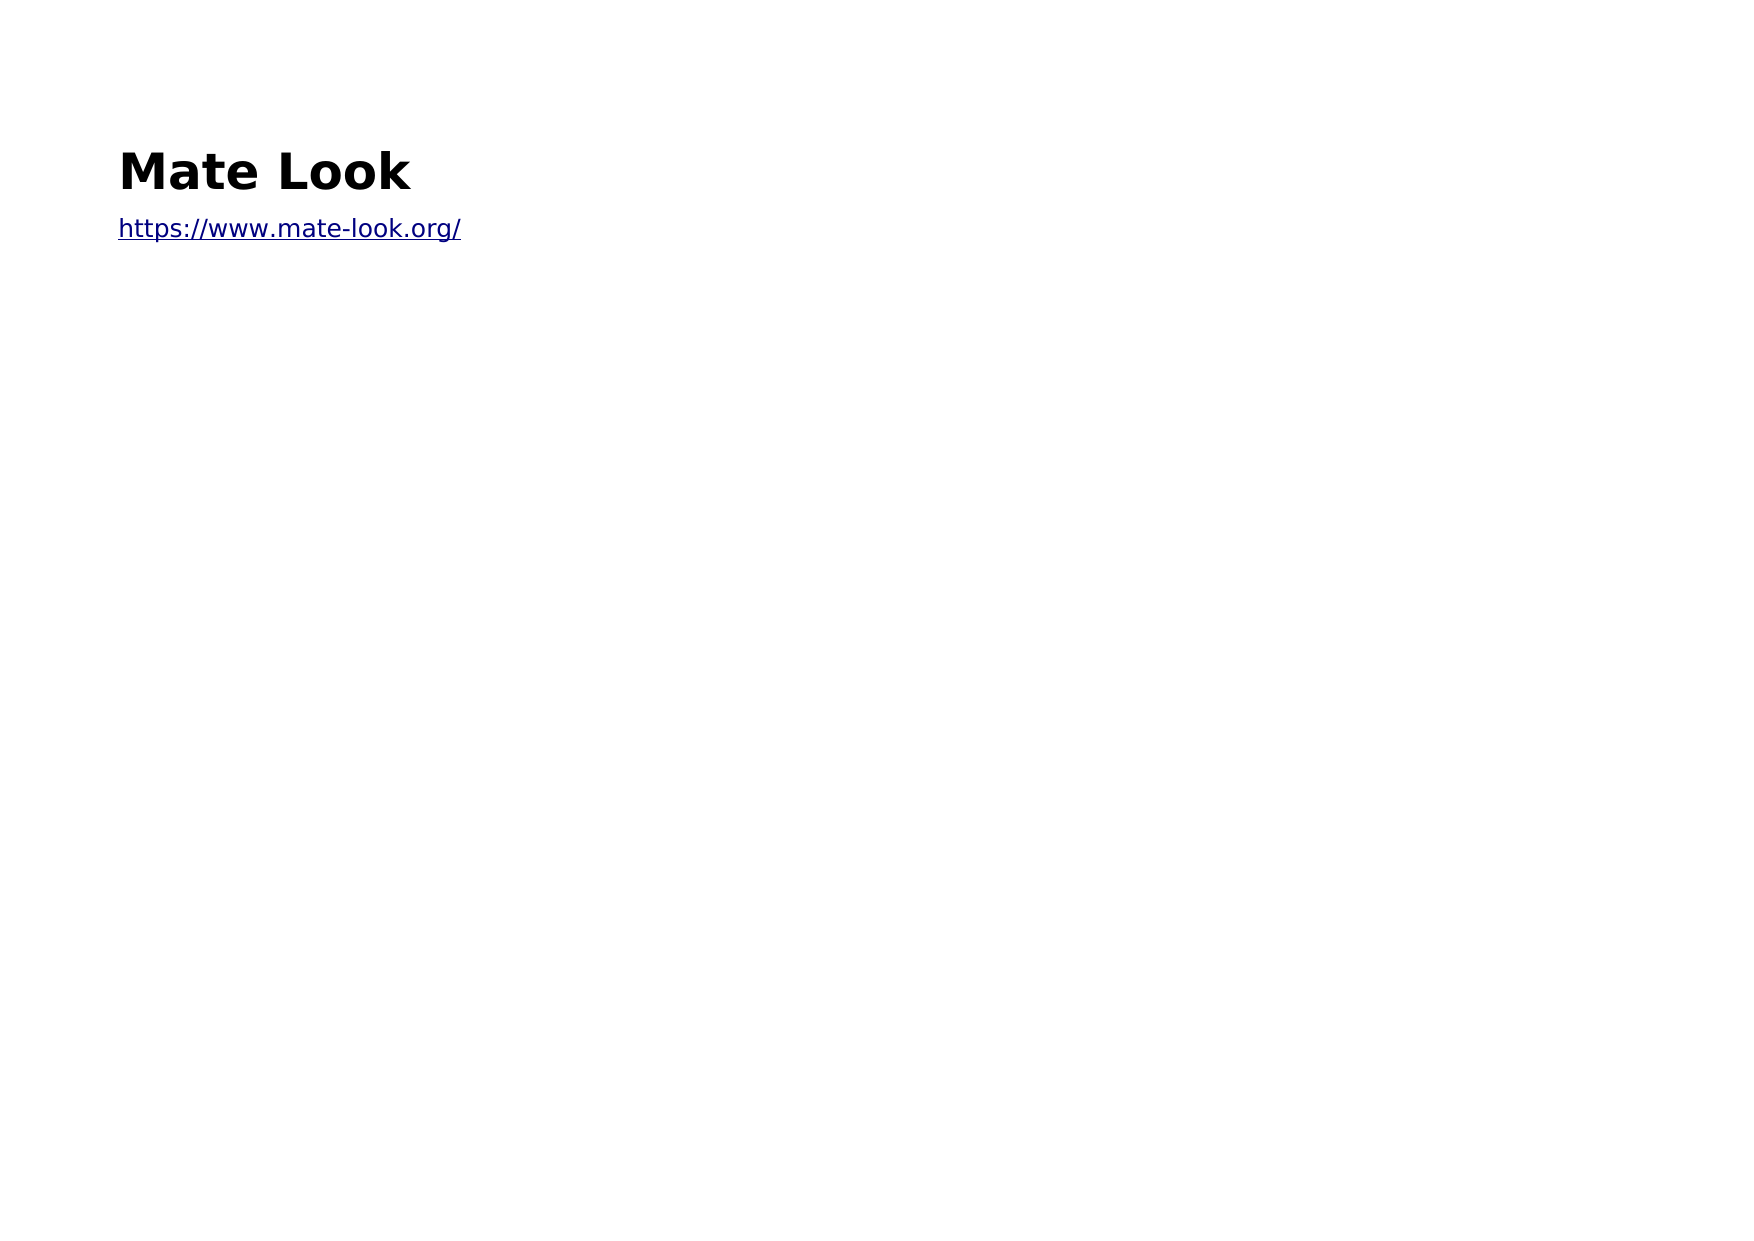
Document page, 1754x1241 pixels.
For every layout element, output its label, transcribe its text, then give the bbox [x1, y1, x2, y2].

subtitle Mate Look [118, 143, 1636, 201]
text https://www.mate-look.org/ [118, 214, 1636, 243]
